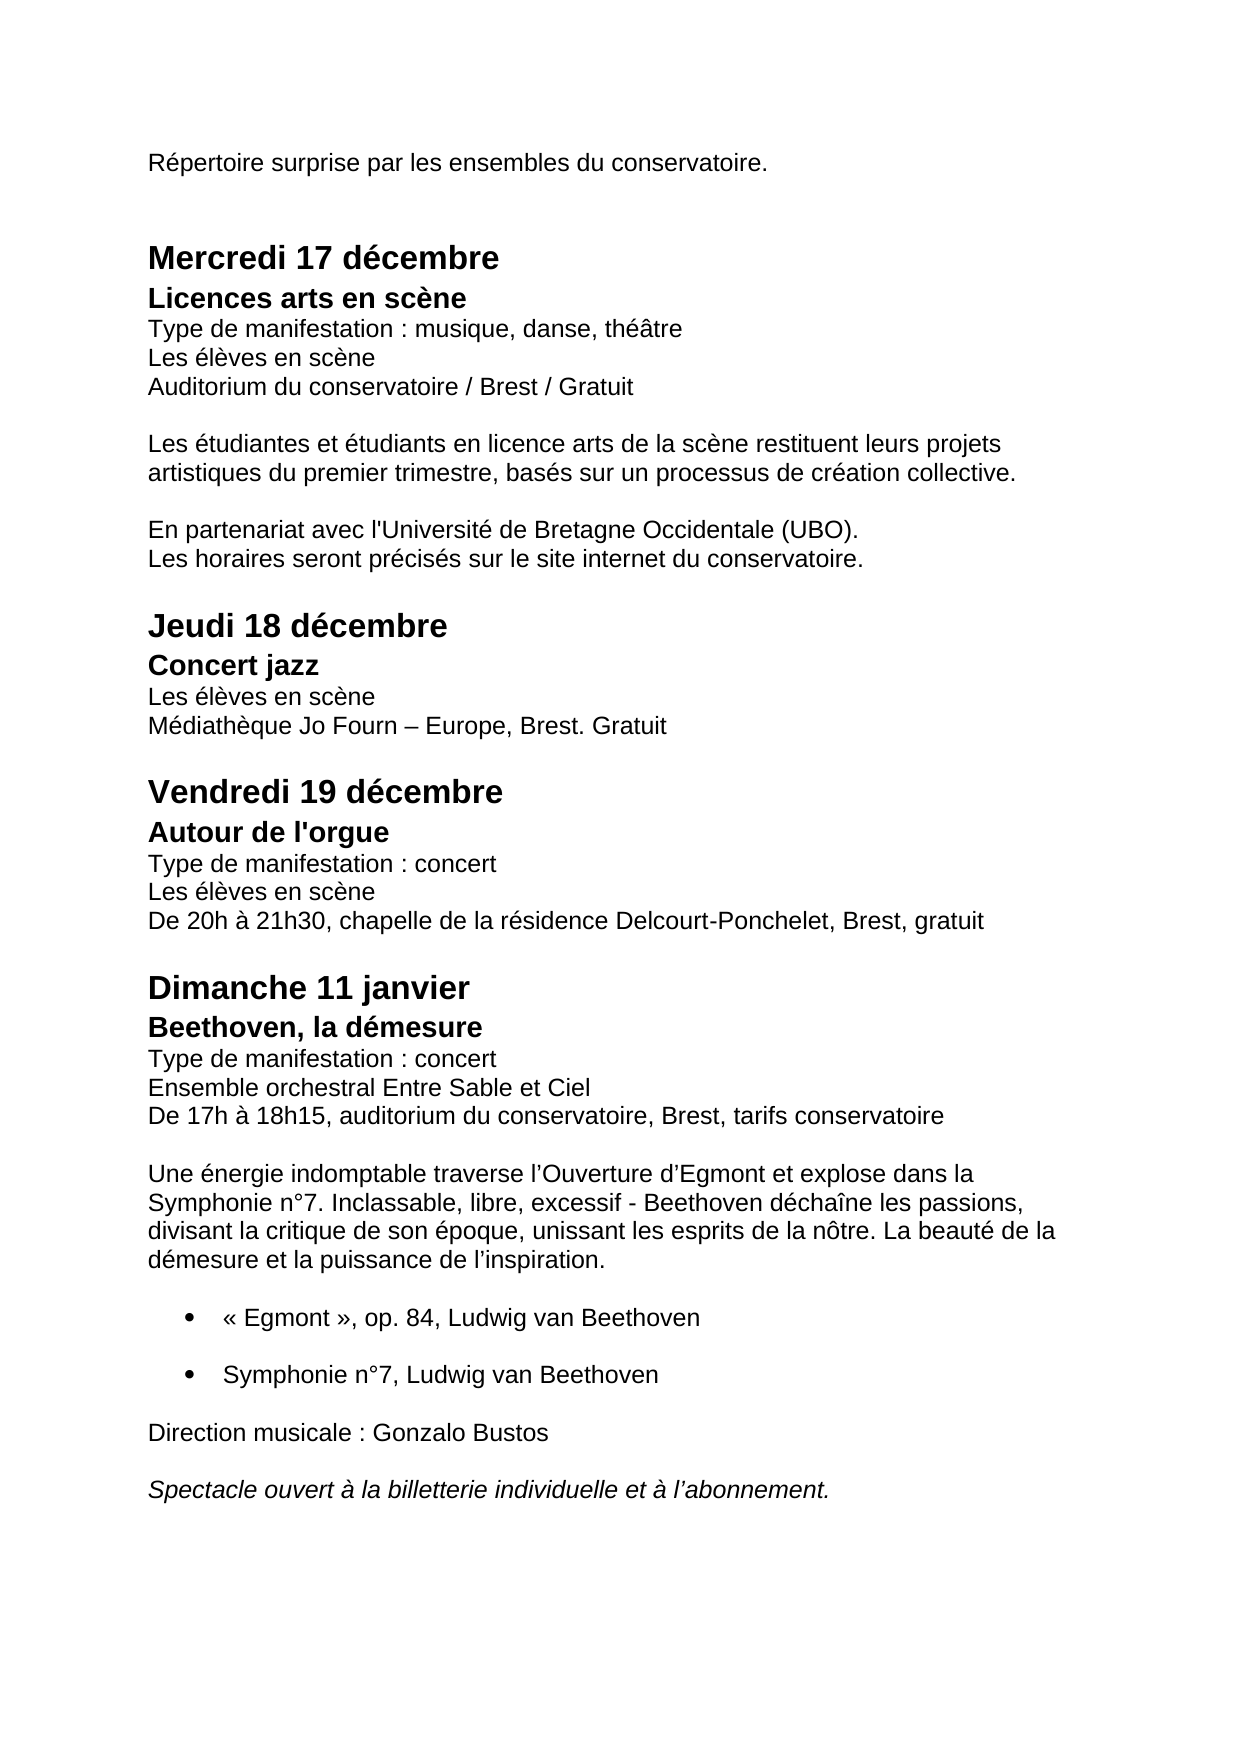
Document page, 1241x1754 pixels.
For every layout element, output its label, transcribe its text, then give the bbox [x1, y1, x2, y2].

subtitle Concert jazz [148, 648, 1093, 682]
text Les étudiantes et étudiants en licence arts de la scène restituent leurs projets artistiques du premier trimestre, basés sur un processus de création collective. [148, 429, 1093, 487]
subtitle Licences arts en scène [148, 281, 1093, 314]
list « Egmont », op. 84, Ludwig van Beethoven [185, 1303, 1093, 1331]
text De 17h à 18h15, auditorium du conservatoire, Brest, tarifs conservatoire [148, 1101, 1093, 1130]
text De 20h à 21h30, chapelle de la résidence Delcourt‑Ponchelet, Brest, gratuit [148, 906, 1093, 935]
list Symphonie n°7, Ludwig van Beethoven [185, 1360, 1093, 1389]
subtitle Beethoven, la démesure [148, 1010, 1093, 1044]
subtitle Dimanche 11 janvier [148, 968, 1093, 1006]
text Auditorium du conservatoire / Brest / Gratuit [148, 372, 1093, 400]
text Médiathèque Jo Fourn – Europe, Brest. Gratuit [148, 711, 1093, 739]
text Ensemble orchestral Entre Sable et Ciel [148, 1073, 1093, 1101]
subtitle Mercredi 17 décembre [148, 238, 1093, 276]
text Les élèves en scène [148, 343, 1093, 372]
subtitle Autour de l'orgue [148, 815, 1093, 848]
text Spectacle ouvert à la billetterie individuelle et à l’abonnement. [148, 1475, 1093, 1504]
text Les élèves en scène [148, 877, 1093, 906]
text Les élèves en scène [148, 682, 1093, 711]
text Direction musicale : Gonzalo Bustos [148, 1418, 1093, 1447]
subtitle Jeudi 18 décembre [148, 606, 1093, 644]
text Répertoire surprise par les ensembles du conservatoire. [148, 148, 1093, 176]
text Type de manifestation : musique, danse, théâtre [148, 314, 1093, 343]
text Type de manifestation : concert [148, 848, 1093, 877]
text Les horaires seront précisés sur le site internet du conservatoire. [148, 544, 1093, 573]
subtitle Vendredi 19 décembre [148, 772, 1093, 811]
text Une énergie indomptable traverse l’Ouverture d’Egmont et explose dans la Symphonie n°7. Inclassable, libre, excessif - Beethoven déchaîne les passions, divisant la critique de son époque, unissant les esprits de la nôtre. La beauté de la démesure et la puissance de l’inspiration. [148, 1159, 1093, 1274]
text En partenariat avec l'Université de Bretagne Occidentale (UBO). [148, 515, 1093, 544]
text Type de manifestation : concert [148, 1044, 1093, 1073]
